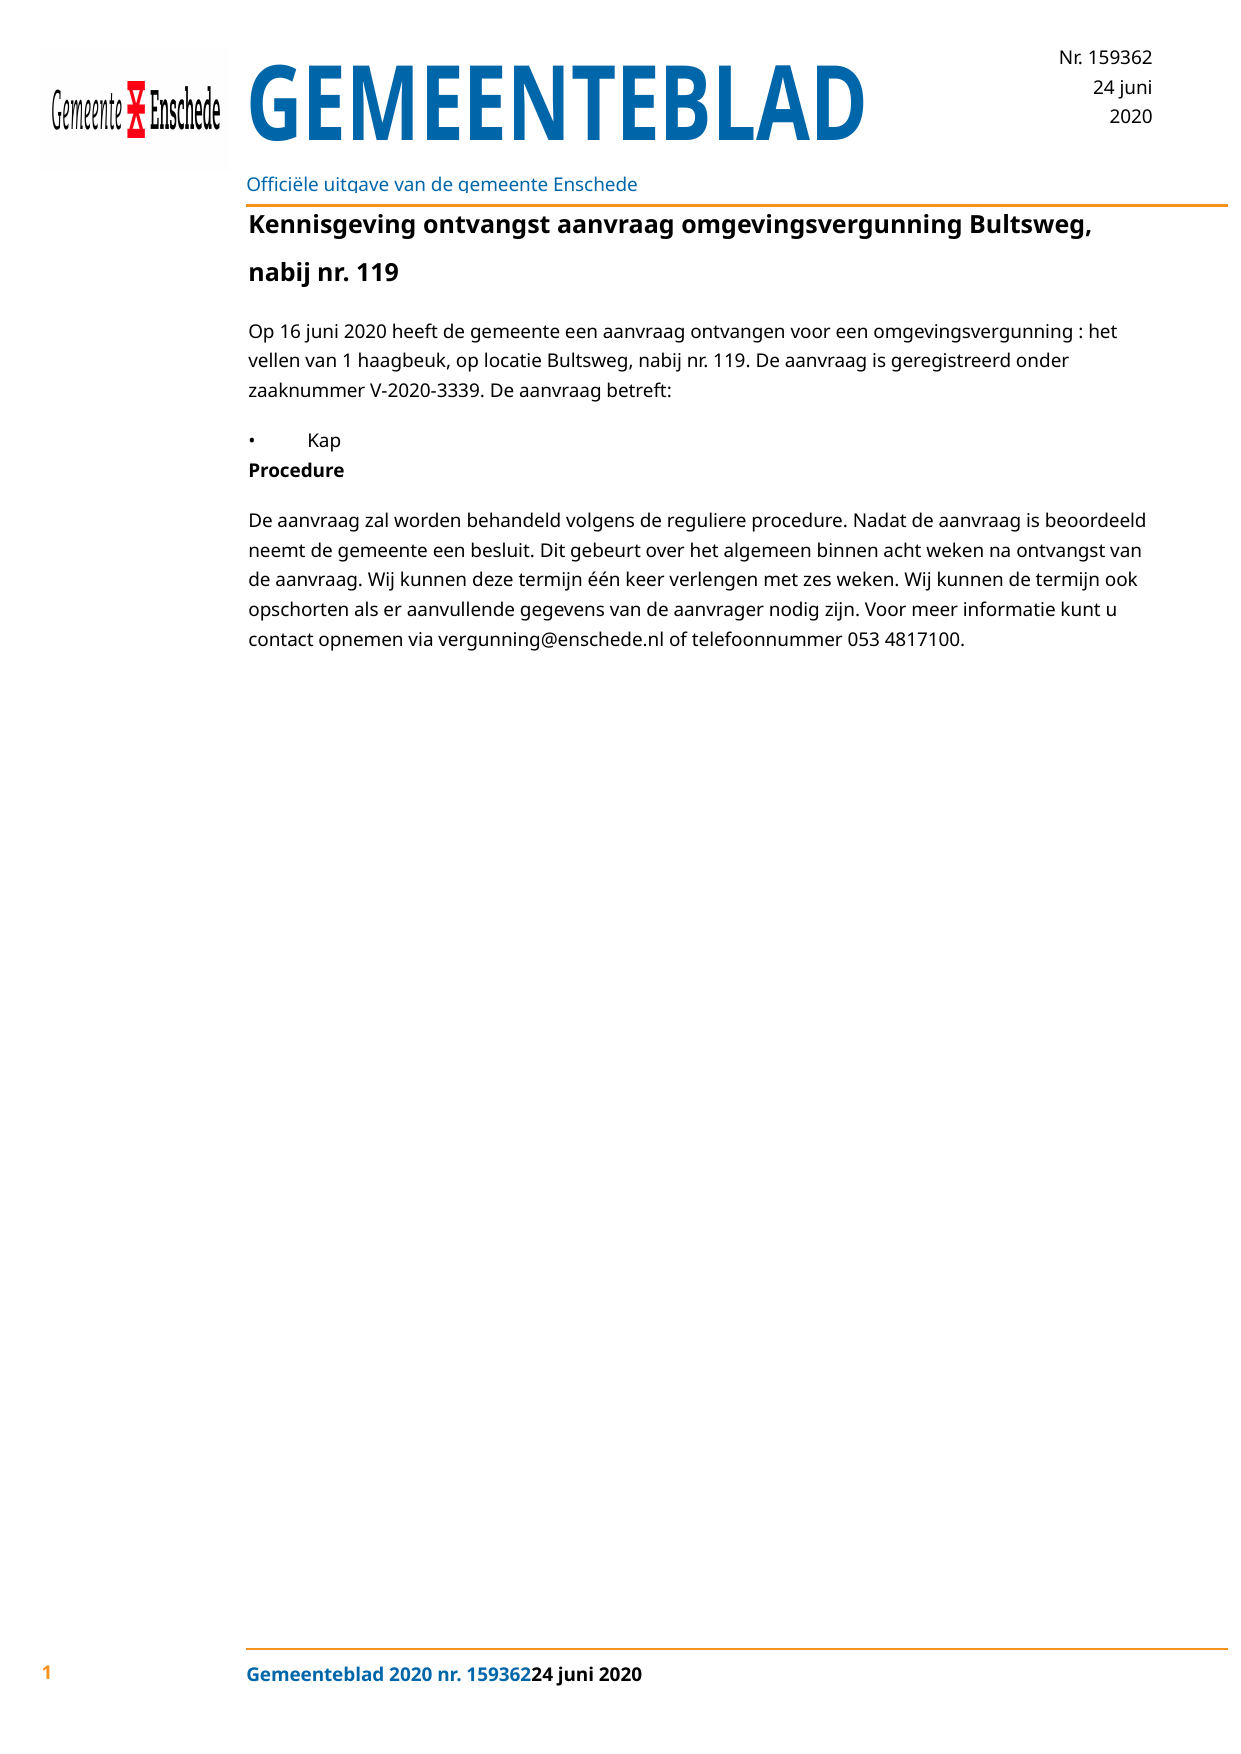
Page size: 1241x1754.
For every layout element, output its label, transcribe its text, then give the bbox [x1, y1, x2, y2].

picture [41, 47, 231, 172]
list Kap [248, 427, 1152, 453]
text Kennisgeving ontvangst aanvraag omgevingsvergunning Bultsweg, nabij nr. 119 [248, 207, 1152, 288]
text Op 16 juni 2020 heeft de gemeente een aanvraag ontvangen voor een omgevingsvergunning : het vellen van 1 haagbeuk, op locatie Bultsweg, nabij nr. 119. De aanvraag is geregistreerd onder zaaknummer V-2020-3339. De aanvraag betreft: [248, 318, 1152, 403]
text Procedure [248, 457, 1152, 483]
text De aanvraag zal worden behandeld volgens de reguliere procedure. Nadat de aanvraag is beoordeeld neemt de gemeente een besluit. Dit gebeurt over het algemeen binnen acht weken na ontvangst van de aanvraag. Wij kunnen deze termijn één keer verlengen met zes weken. Wij kunnen de termijn ook opschorten als er aanvullende gegevens van de aanvrager nodig zijn. Voor meer informatie kunt u contact opnemen via vergunning@enschede.nl of telefoonnummer 053 4817100. [248, 507, 1152, 652]
